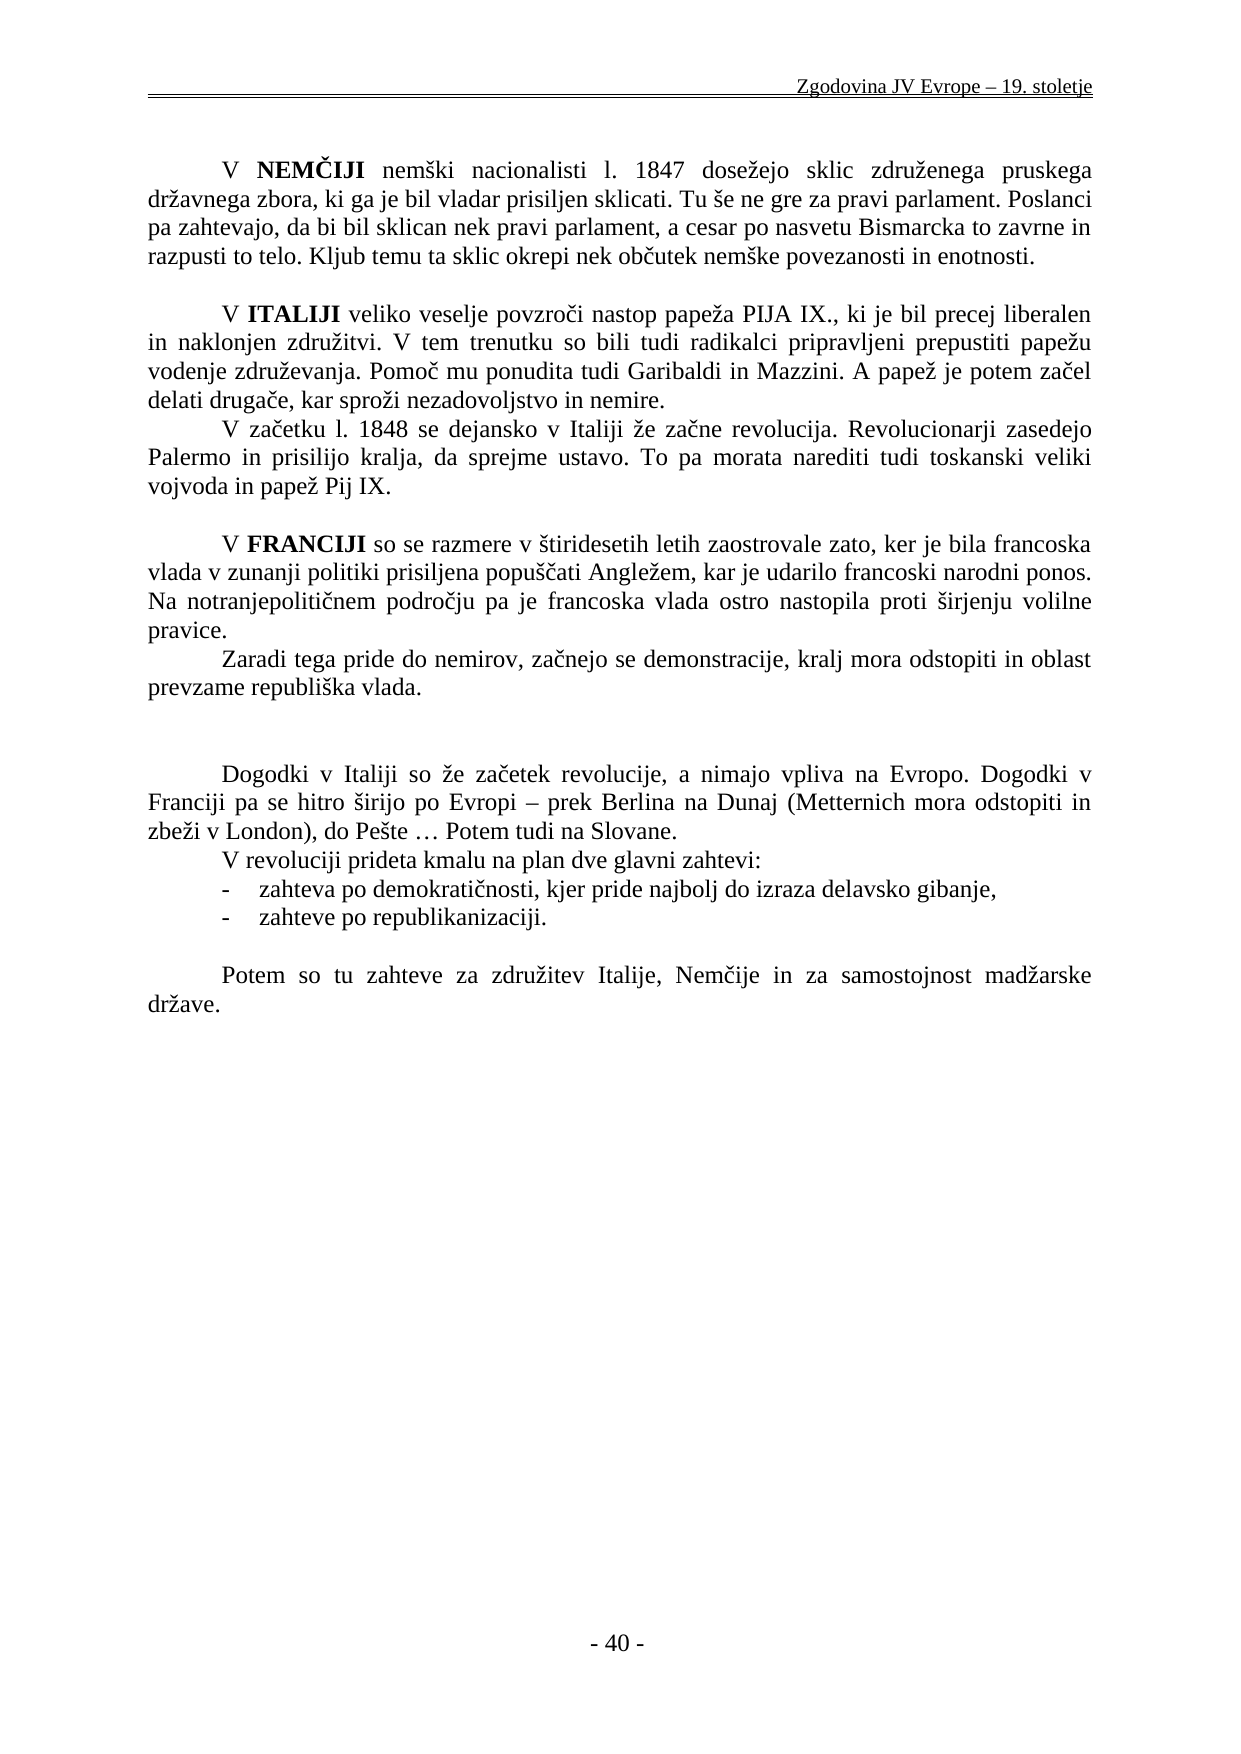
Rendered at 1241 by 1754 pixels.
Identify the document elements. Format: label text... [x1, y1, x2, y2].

text Potem so tu zahteve za združitev Italije, Nemčije in za samostojnost madžarske države. [148, 960, 1093, 1017]
text V FRANCIJI so se razmere v štiridesetih letih zaostrovale zato, ker je bila francoska vlada v zunanji politiki prisiljena popuščati Angležem, kar je udarilo francoski narodni ponos. Na notranjepolitičnem področju pa je francoska vlada ostro nastopila proti širjenju volilne pravice. [148, 529, 1093, 644]
text V NEMČIJI nemški nacionalisti l. 1847 dosežejo sklic združenega pruskega državnega zbora, ki ga je bil vladar prisiljen sklicati. Tu še ne gre za pravi parlament. Poslanci pa zahtevajo, da bi bil sklican nek pravi parlament, a cesar po nasvetu Bismarcka to zavrne in razpusti to telo. Kljub temu ta sklic okrepi nek občutek nemške povezanosti in enotnosti. [148, 155, 1093, 270]
list zahteve po republikanizaciji. [221, 902, 1093, 931]
text Dogodki v Italiji so že začetek revolucije, a nimajo vpliva na Evropo. Dogodki v Franciji pa se hitro širijo po Evropi – prek Berlina na Dunaj (Metternich mora odstopiti in zbeži v London), do Pešte … Potem tudi na Slovane. [148, 759, 1093, 845]
list zahteva po demokratičnosti, kjer pride najbolj do izraza delavsko gibanje, [221, 874, 1093, 902]
text V ITALIJI veliko veselje povzroči nastop papeža PIJA IX., ki je bil precej liberalen in naklonjen združitvi. V tem trenutku so bili tudi radikalci pripravljeni prepustiti papežu vodenje združevanja. Pomoč mu ponudita tudi Garibaldi in Mazzini. A papež je potem začel delati drugače, kar sproži nezadovoljstvo in nemire. [148, 299, 1093, 414]
text Zaradi tega pride do nemirov, začnejo se demonstracije, kralj mora odstopiti in oblast prevzame republiška vlada. [148, 644, 1093, 701]
text V revoluciji prideta kmalu na plan dve glavni zahtevi: [148, 845, 1093, 874]
text V začetku l. 1848 se dejansko v Italiji že začne revolucija. Revolucionarji zasedejo Palermo in prisilijo kralja, da sprejme ustavo. To pa morata narediti tudi toskanski veliki vojvoda in papež Pij IX. [148, 414, 1093, 500]
